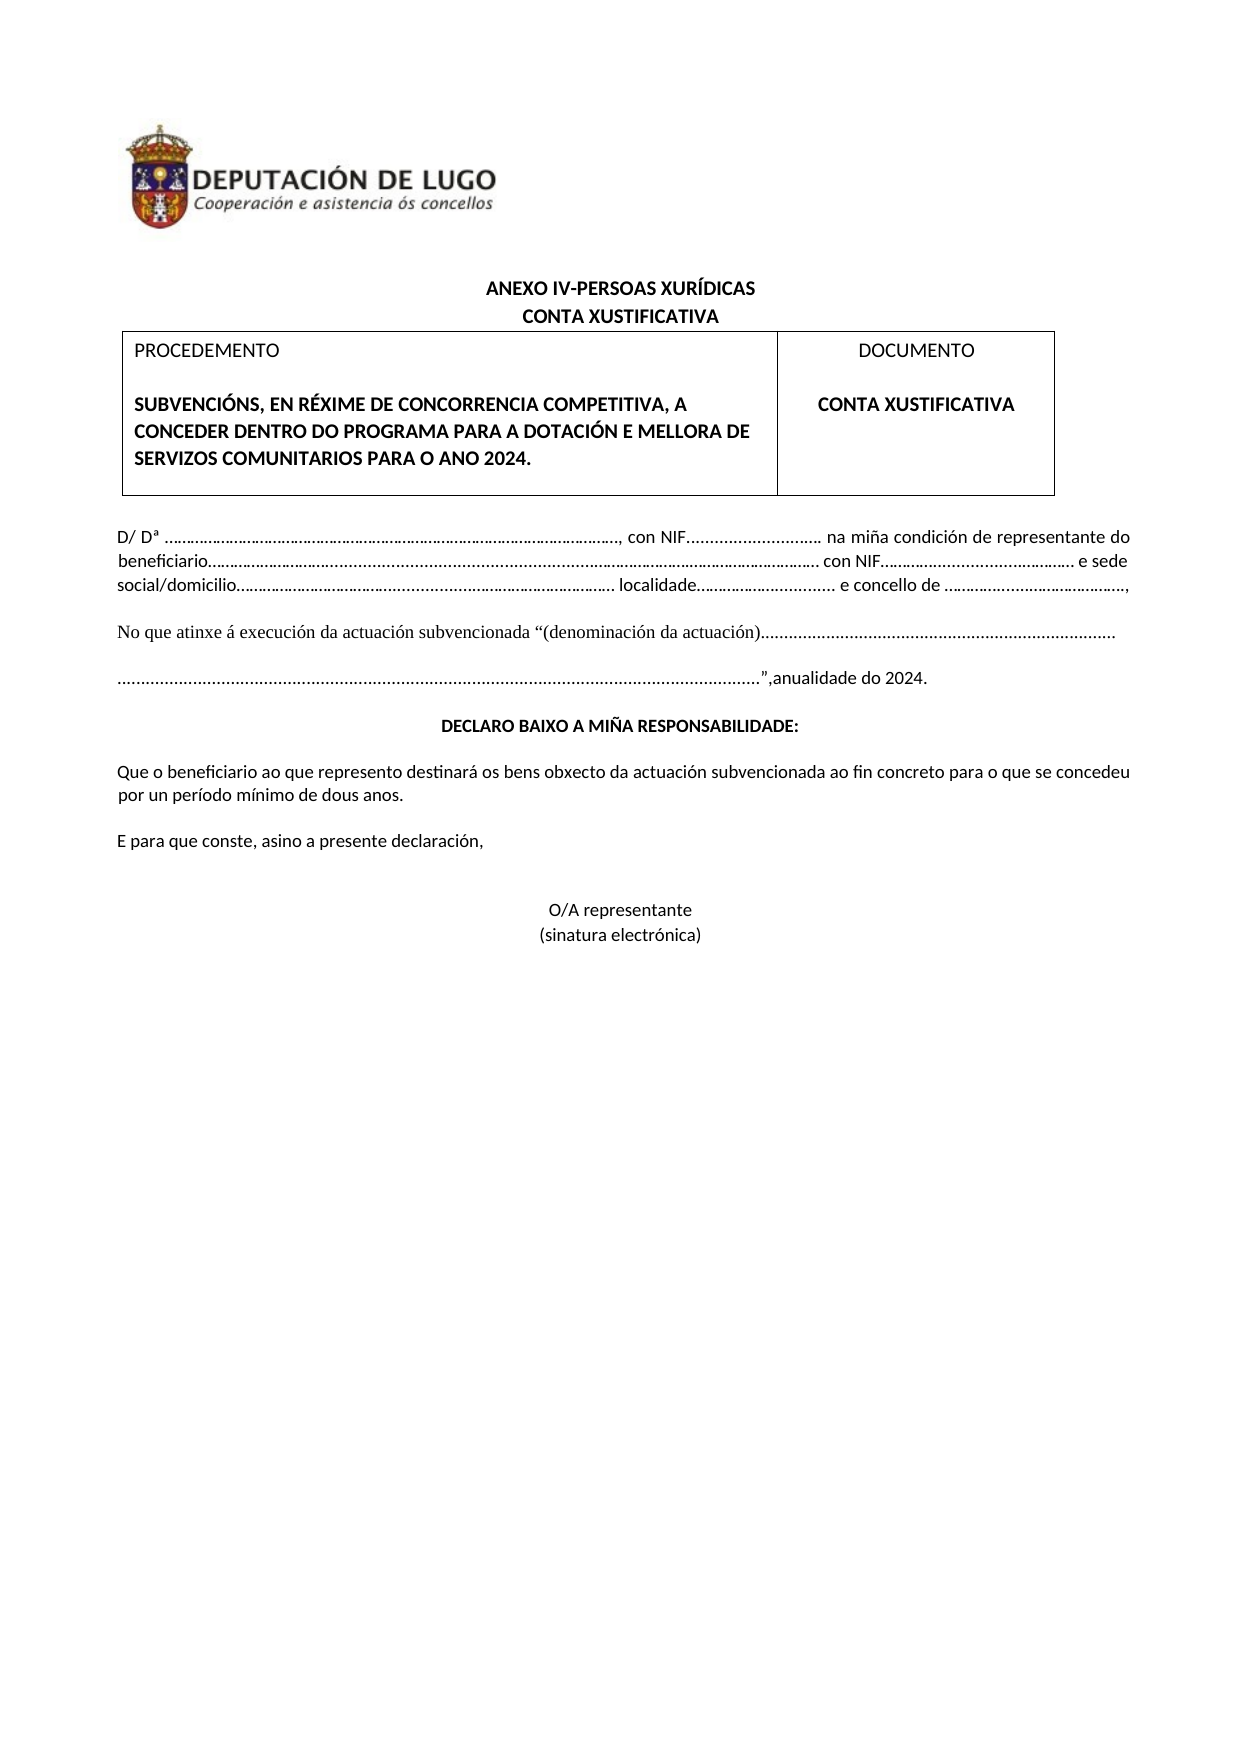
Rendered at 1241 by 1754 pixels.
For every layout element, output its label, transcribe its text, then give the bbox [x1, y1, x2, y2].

text (sinatura electrónica) [513, 923, 728, 946]
text Que o beneficiario ao que represento destinará os bens obxecto da actuación subvencionada ao fin concreto para o que se concedeu por un período mínimo de dous anos. [117, 760, 1131, 807]
table_header PROCEDEMENTO SUBVENCIÓNS, EN RÉXIME DE CONCORRENCIA COMPETITIVA, A CONCEDER DENTRO DO PROGRAMA PARA A DOTACIÓN E MELLORA DE SERVIZOS COMUNITARIOS PARA O ANO 2024. [123, 332, 777, 495]
table_header DOCUMENTO CONTA XUSTIFICATIVA [778, 332, 1054, 495]
text DECLARO BAIXO A MIÑA RESPONSABILIDADE: [118, 714, 1122, 737]
text D/ Dª ……………………………………………………………………………………………, con NIF.........................…. na miña condición de representante do beneficiario……………………….........................................................………………….………………………… con NIF…………...................………… e sede [117, 525, 1131, 572]
subtitle ANEXO IV-PERSOAS XURÍDICAS [120, 276, 1122, 301]
text No que atinxe á execución da actuación subvencionada “(denominación da actuación)............................................................................ [117, 621, 1131, 642]
picture [118, 118, 506, 242]
text social/domicilio……………………………….................…………………………… localidade………………............. e concello de ………….......…………………., [117, 573, 1131, 596]
text ........................................................................................................................................”,anualidade do 2024. [117, 666, 1131, 689]
text E para que conste, asino a presente declaración, [117, 829, 1131, 852]
text O/A representante [513, 898, 728, 921]
subtitle CONTA XUSTIFICATIVA [120, 303, 1122, 328]
